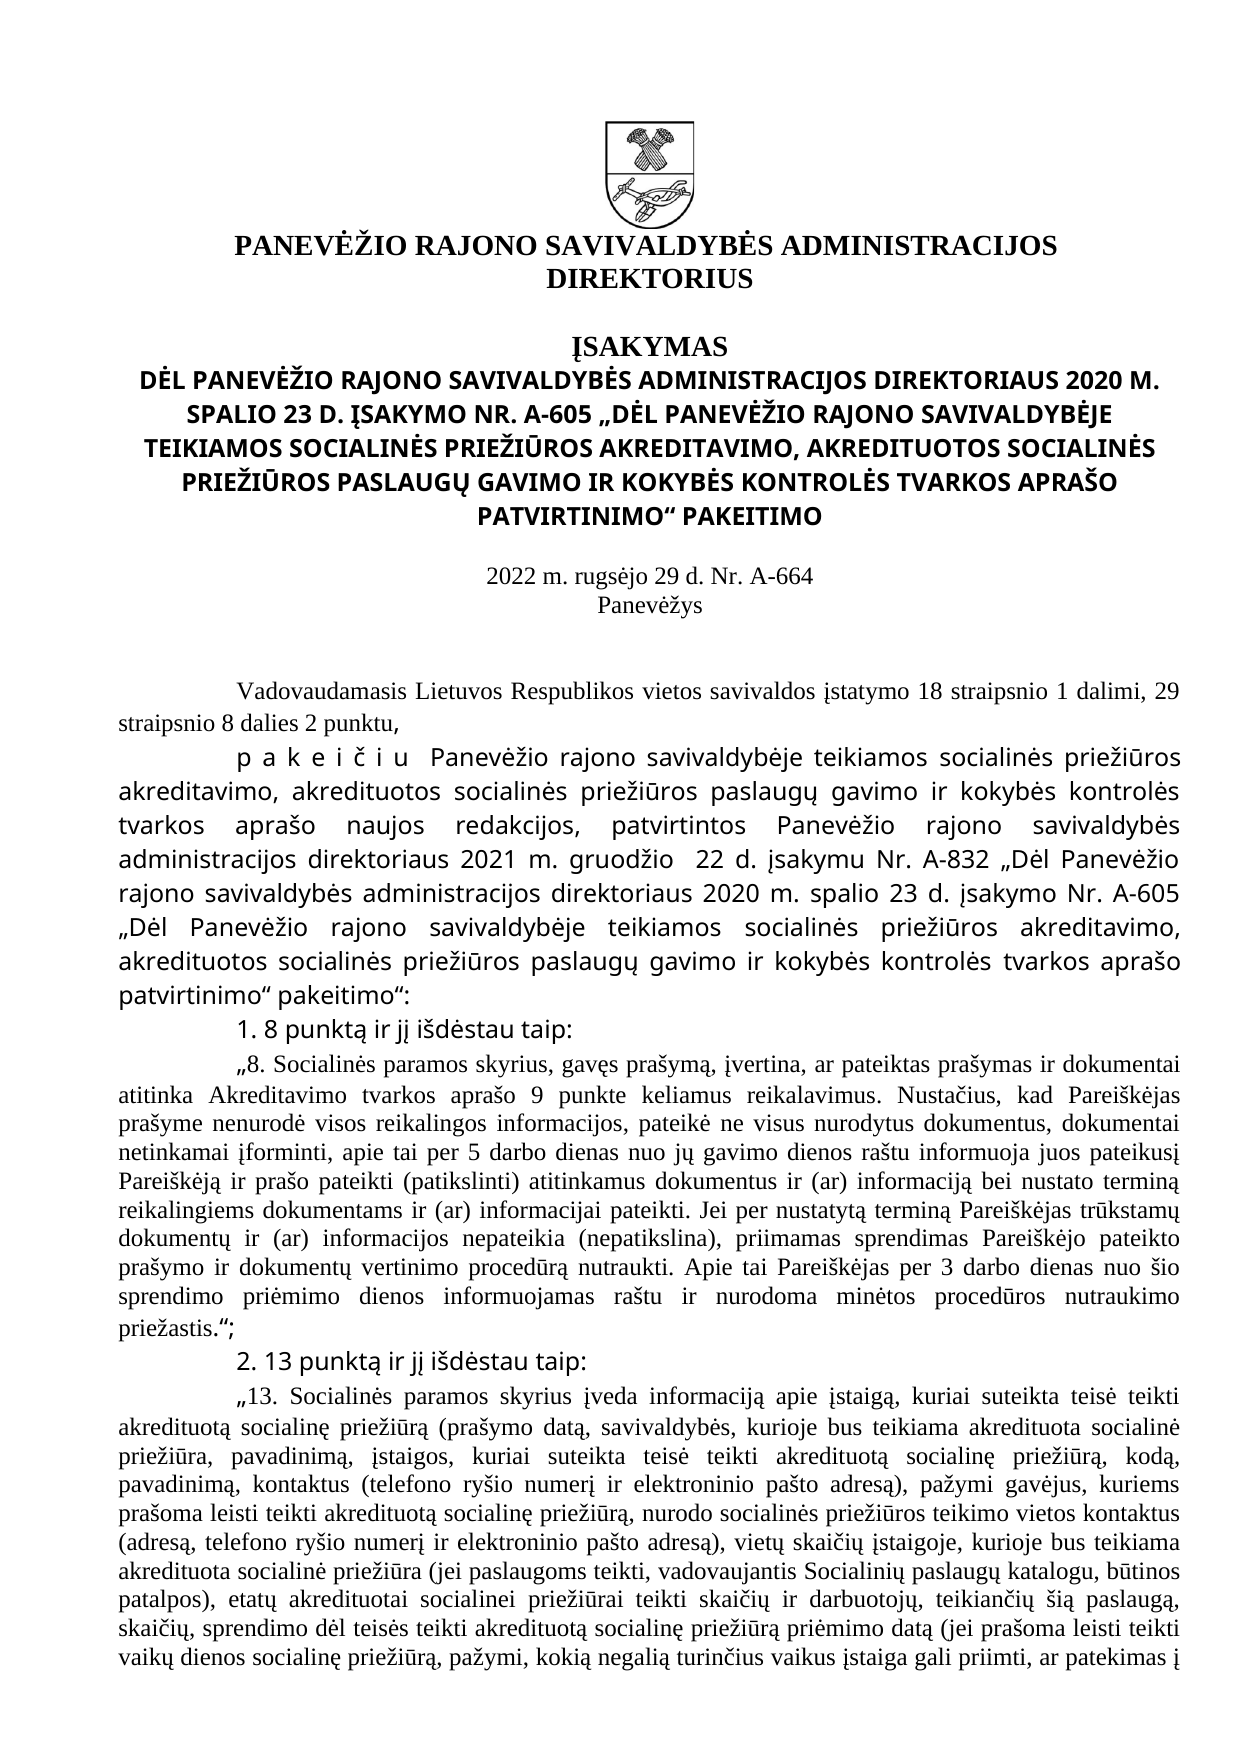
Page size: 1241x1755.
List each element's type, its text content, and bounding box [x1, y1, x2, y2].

text 1. 8 punktą ir jį išdėstau taip: [118, 1012, 1181, 1046]
text 2. 13 punktą ir jį išdėstau taip: [118, 1344, 1181, 1378]
text DĖL PANEVĖŽIO RAJONO SAVIVALDYBĖS ADMINISTRACIJOS DIREKTORIAUS 2020 M. SPALIO 23 D. ĮSAKYMO NR. A-605 „DĖL PANEVĖŽIO RAJONO SAVIVALDYBĖJE TEIKIAMOS SOCIALINĖS PRIEŽIŪROS AKREDITAVIMO, AKREDITUOTOS SOCIALINĖS PRIEŽIŪROS PASLAUGŲ GAVIMO IR KOKYBĖS KONTROLĖS TVARKOS APRAŠO PATVIRTINIMO“ PAKEITIMO [118, 362, 1181, 533]
text p a k e i č i u Panevėžio rajono savivaldybėje teikiamos socialinės priežiūros akreditavimo, akredituotos socialinės priežiūros paslaugų gavimo ir kokybės kontrolės tvarkos aprašo naujos redakcijos, patvirtintos Panevėžio rajono savivaldybės administracijos direktoriaus 2021 m. gruodžio 22 d. įsakymu Nr. A-832 „Dėl Panevėžio rajono savivaldybės administracijos direktoriaus 2020 m. spalio 23 d. įsakymo Nr. A-605 „Dėl Panevėžio rajono savivaldybėje teikiamos socialinės priežiūros akreditavimo, akredituotos socialinės priežiūros paslaugų gavimo ir kokybės kontrolės tvarkos aprašo patvirtinimo“ pakeitimo“: [118, 739, 1181, 1012]
text PANEVĖŽIO RAJONO SAVIVALDYBĖS ADMINISTRACIJOS [118, 228, 1181, 262]
text DIREKTORIUS [118, 262, 1181, 295]
text 2022 m. rugsėjo 29 d. Nr. A-664 [118, 561, 1181, 590]
text Vadovaudamasis Lietuvos Respublikos vietos savivaldos įstatymo 18 straipsnio 1 dalimi, 29 straipsnio 8 dalies 2 punktu, [118, 676, 1181, 739]
text „13. Socialinės paramos skyrius įveda informaciją apie įstaigą, kuriai suteikta teisė teikti akredituotą socialinę priežiūrą (prašymo datą, savivaldybės, kurioje bus teikiama akredituota socialinė priežiūra, pavadinimą, įstaigos, kuriai suteikta teisė teikti akredituotą socialinę priežiūrą, kodą, pavadinimą, kontaktus (telefono ryšio numerį ir elektroninio pašto adresą), pažymi gavėjus, kuriems prašoma leisti teikti akredituotą socialinę priežiūrą, nurodo socialinės priežiūros teikimo vietos kontaktus (adresą, telefono ryšio numerį ir elektroninio pašto adresą), vietų skaičių įstaigoje, kurioje bus teikiama akredituota socialinė priežiūra (jei paslaugoms teikti, vadovaujantis Socialinių paslaugų katalogu, būtinos patalpos), etatų akredituotai socialinei priežiūrai teikti skaičių ir darbuotojų, teikiančių šią paslaugą, skaičių, sprendimo dėl teisės teikti akredituotą socialinę priežiūrą priėmimo datą (jei prašoma leisti teikti vaikų dienos socialinę priežiūrą, pažymi, kokią negalią turinčius vaikus įstaiga gali priimti, ar patekimas į [118, 1378, 1181, 1671]
text „8. Socialinės paramos skyrius, gavęs prašymą, įvertina, ar pateiktas prašymas ir dokumentai atitinka Akreditavimo tvarkos aprašo 9 punkte keliamus reikalavimus. Nustačius, kad Pareiškėjas prašyme nenurodė visos reikalingos informacijos, pateikė ne visus nurodytus dokumentus, dokumentai netinkamai įforminti, apie tai per 5 darbo dienas nuo jų gavimo dienos raštu informuoja juos pateikusį Pareiškėją ir prašo pateikti (patikslinti) atitinkamus dokumentus ir (ar) informaciją bei nustato terminą reikalingiems dokumentams ir (ar) informacijai pateikti. Jei per nustatytą terminą Pareiškėjas trūkstamų dokumentų ir (ar) informacijos nepateikia (nepatikslina), priimamas sprendimas Pareiškėjo pateikto prašymo ir dokumentų vertinimo procedūrą nutraukti. Apie tai Pareiškėjas per 3 darbo dienas nuo šio sprendimo priėmimo dienos informuojamas raštu ir nurodoma minėtos procedūros nutraukimo priežastis.“; [118, 1046, 1181, 1344]
text Panevėžys [118, 590, 1181, 619]
text ĮSAKYMAS [118, 329, 1181, 362]
